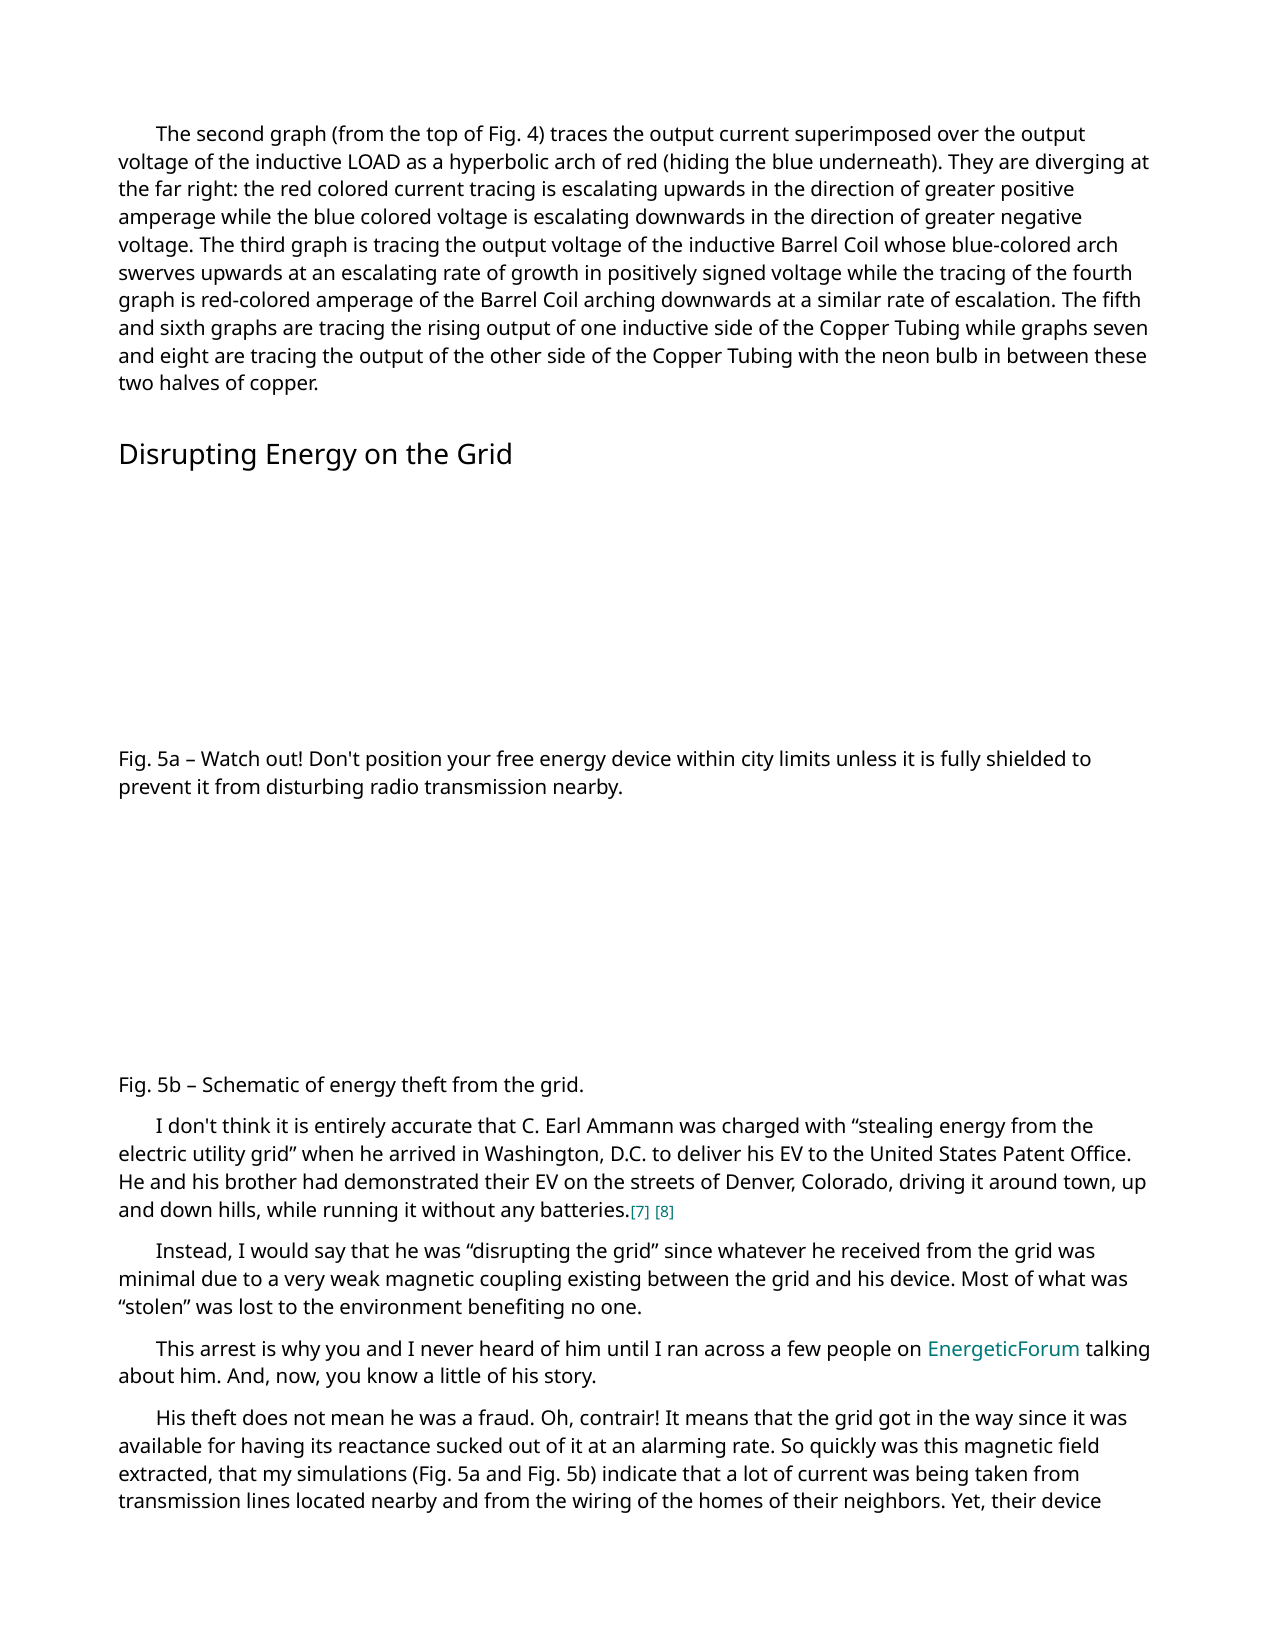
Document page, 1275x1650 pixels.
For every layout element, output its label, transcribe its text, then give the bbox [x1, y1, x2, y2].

text I don't think it is entirely accurate that C. Earl Ammann was charged with “stealing energy from the electric utility grid” when he arrived in Washington, D.C. to deliver his EV to the United States Patent Office. He and his brother had demonstrated their EV on the streets of Denver, Colorado, driving it around town, up and down hills, while running it without any batteries.[7] [8] [118, 1111, 1157, 1223]
text Instead, I would say that he was “disrupting the grid” since whatever he received from the grid was minimal due to a very weak magnetic coupling existing between the grid and his device. Most of what was “stolen” was lost to the environment benefiting no one. [118, 1236, 1157, 1320]
subtitle Disrupting Energy on the Grid [118, 434, 1157, 473]
text This arrest is why you and I never heard of him until I ran across a few people on EnergeticForum talking about him. And, now, you know a little of his story. [118, 1333, 1157, 1390]
text Fig. 5b – Schematic of energy theft from the grid. [118, 1070, 1157, 1098]
text His theft does not mean he was a fraud. Oh, contrair! It means that the grid got in the way since it was available for having its reactance sucked out of it at an alarming rate. So quickly was this magnetic field extracted, that my simulations (Fig. 5a and Fig. 5b) indicate that a lot of current was being taken from transmission lines located nearby and from the wiring of the homes of their neighbors. Yet, their device [118, 1402, 1157, 1514]
text The second graph (from the top of Fig. 4) traces the output current superimposed over the output voltage of the inductive LOAD as a hyperbolic arch of red (hiding the blue underneath). They are diverging at the far right: the red colored current tracing is escalating upwards in the direction of greater positive amperage while the blue colored voltage is escalating downwards in the direction of greater negative voltage. The third graph is tracing the output voltage of the inductive Barrel Coil whose blue-colored arch swerves upwards at an escalating rate of growth in positively signed voltage while the tracing of the fourth graph is red-colored amperage of the Barrel Coil arching downwards at a similar rate of escalation. The fifth and sixth graphs are tracing the rising output of one inductive side of the Copper Tubing while graphs seven and eight are tracing the output of the other side of the Copper Tubing with the neon bulb in between these two halves of copper. [118, 118, 1157, 397]
text Fig. 5a – Watch out! Don't position your free energy device within city limits unless it is fully shielded to prevent it from disturbing radio transmission nearby. [118, 744, 1157, 800]
